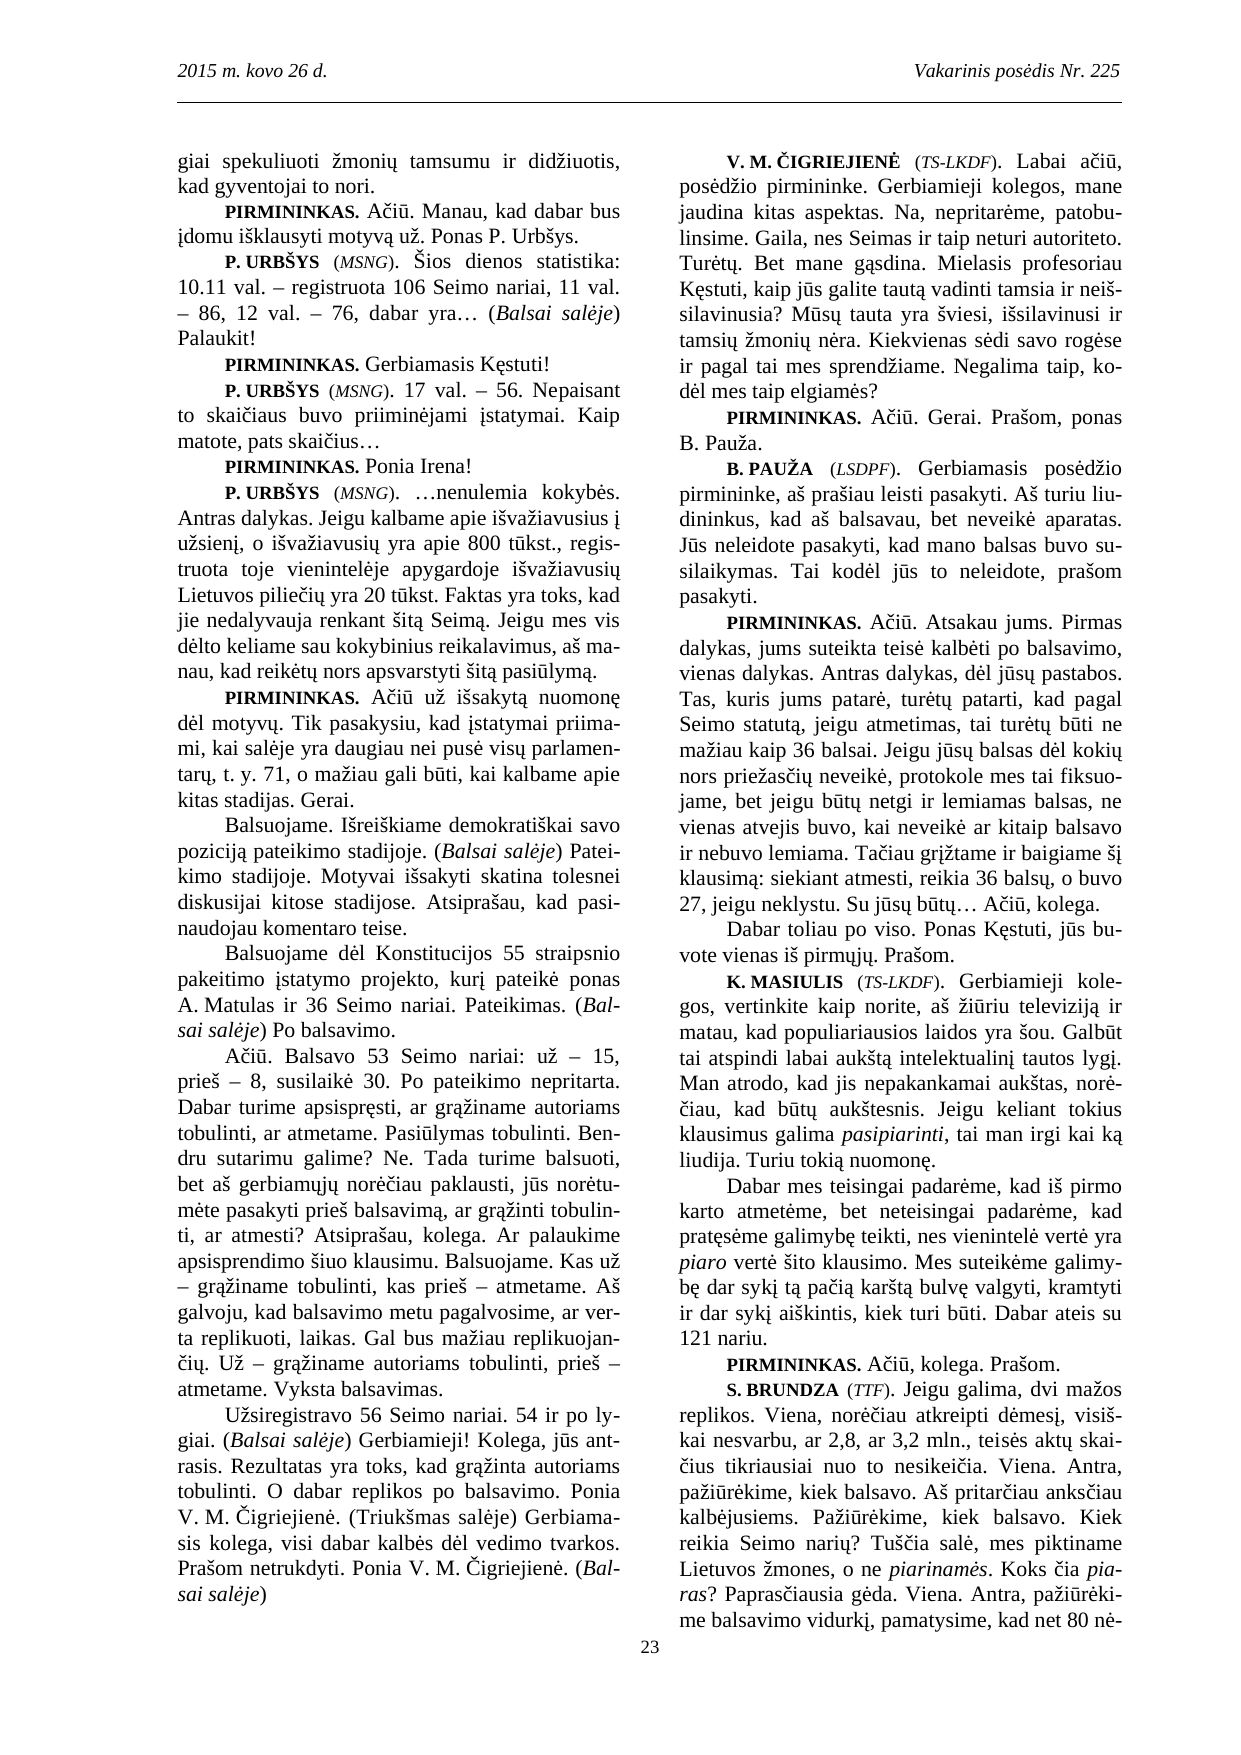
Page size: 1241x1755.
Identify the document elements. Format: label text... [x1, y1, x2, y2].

text PIRMININKAS. Ačiū už iš­sa­ky­tą nuo­mo­nę dėl mo­ty­vų. Tik pa­sa­ky­siu, kad įsta­ty­mai pri­ima­mi, kai sa­lė­je yra dau­giau nei pu­sė vi­sų par­la­men­ta­rų, t. y. 71, o ma­žiau ga­li bū­ti, kai kal­ba­me apie ki­tas sta­di­jas. Ge­rai. [177, 684, 620, 812]
text PIRMININKAS. Po­nia Ire­na! [177, 453, 620, 479]
text P. URBŠYS (MSNG). Šios die­nos sta­tis­ti­ka: 10.11 val. – re­gist­ruo­ta 106 Sei­mo na­riai, 11 val. – 86, 12 val. – 76, da­bar yra… (Bal­sai sa­lė­je) Palau­kit! [177, 248, 620, 351]
text Da­bar mes tei­sin­gai pa­da­rė­me, kad iš pir­mo kar­to at­me­tė­me, bet ne­tei­sin­gai pa­da­rė­me, kad pra­tę­sė­me ga­li­my­bę teik­ti, nes vie­nin­te­lė ver­tė yra pia­ro ver­tė ši­to klau­si­mo. Mes su­tei­kė­me ga­li­my­bę dar sy­kį tą pa­čią karš­tą bul­vę val­gy­ti, kram­ty­ti ir dar sy­kį aiš­kin­tis, kiek tu­ri bū­ti. Da­bar at­eis su 121 na­riu. [679, 1173, 1122, 1351]
text K. MASIULIS (TS-LKDF). Ger­bia­mie­ji ko­le­gos, ver­tin­ki­te kaip no­ri­te, aš žiū­riu te­le­vi­zi­ją ir ma­tau, kad po­pu­lia­riau­sios lai­dos yra šou. Gal­būt tai at­spin­di la­bai aukš­tą in­te­lek­tu­a­li­nį tau­tos ly­gį. Man at­ro­do, kad jis ne­pa­kan­ka­mai aukš­tas, no­rė­čiau, kad bū­tų aukš­tes­nis. Jei­gu ke­liant to­kius klau­si­mus ga­li­ma pa­si­pia­rin­ti, tai man ir­gi kai ką liu­di­ja. Tu­riu to­kią nuo­mo­nę. [679, 968, 1122, 1173]
text Už­si­re­gist­ra­vo 56 Sei­mo na­riai. 54 ir po ly­giai. (Bal­sai sa­lė­je) Ger­bia­mie­ji! Ko­le­ga, jūs ant­ra­sis. Re­zul­ta­tas yra toks, kad grą­žin­ta au­to­riams to­bu­lin­ti. O da­bar re­pli­kos po bal­sa­vi­mo. Po­nia V. M. Čig­rie­jie­nė. (Triukš­mas sa­lė­je) Ger­bia­ma­sis ko­le­ga, vi­si da­bar kal­bės dėl ve­di­mo tvar­kos. Pra­šom ne­truk­dy­ti. Po­nia V. M. Čig­rie­jie­nė. (Bal­sai sa­lė­je) [177, 1402, 620, 1607]
text Bal­suo­ja­me. Iš­reiš­kia­me de­mo­kra­tiškai sa­vo po­zi­ci­ją pa­tei­ki­mo sta­di­jo­je. (Bal­sai sa­lė­je) Pa­tei­ki­mo sta­di­jo­je. Mo­ty­vai iš­sa­ky­ti ska­ti­na to­les­nei dis­ku­si­jai ki­to­se sta­di­jo­se. At­si­pra­šau, kad pa­si­nau­do­jau ko­men­ta­ro tei­se. [177, 812, 620, 940]
text PIRMININKAS. Ačiū. Ge­rai. Pra­šom, po­nas B. Pau­ža. [679, 404, 1122, 455]
text Da­bar to­liau po vi­so. Po­nas Kęs­tu­ti, jūs bu­vo­te vie­nas iš pir­mų­jų. Pra­šom. [679, 916, 1122, 968]
text PIRMININKAS. Ger­bia­ma­sis Kęs­tu­ti! [177, 351, 620, 377]
text P. URBŠYS (MSNG). …ne­nu­le­mia ko­ky­bės. Ant­ras da­ly­kas. Jei­gu kal­ba­me apie iš­va­žia­vu­sius į už­sie­nį, o iš­va­žia­vu­sių yra apie 800 tūkst., re­gis­truo­ta to­je vie­nin­te­lė­je apy­gar­do­je iš­va­žia­vu­sių Lie­tu­vos pi­lie­čių yra 20 tūkst. Fak­tas yra toks, kad jie ne­da­ly­vau­ja ren­kant ši­tą Sei­mą. Jei­gu mes vis dėl­to ke­lia­me sau ko­ky­bi­nius rei­ka­la­vi­mus, aš ma­nau, kad rei­kė­tų nors ap­svars­ty­ti ši­tą pa­siū­ly­mą. [177, 479, 620, 684]
text PIRMININKAS. Ačiū. At­sa­kau jums. Pir­mas da­ly­kas, jums su­teik­ta tei­sė kal­bė­ti po bal­sa­vi­mo, vie­nas da­ly­kas. Ant­ras da­ly­kas, dėl jū­sų pa­sta­bos. Tas, ku­ris jums pa­ta­rė, tu­rė­tų pa­tar­ti, kad pa­gal Sei­mo sta­tu­tą, jei­gu at­me­ti­mas, tai tu­rė­tų bū­ti ne ma­žiau kaip 36 bal­sai. Jei­gu jū­sų bal­sas dėl ko­kių nors prie­žas­čių ne­vei­kė, pro­to­ko­le mes tai fik­suo­ja­me, bet jei­gu bū­tų net­gi ir le­mia­mas bal­sas, ne vie­nas at­ve­jis bu­vo, kai ne­vei­kė ar ki­taip bal­sa­vo ir ne­bu­vo le­mia­ma. Ta­čiau grįž­ta­me ir bai­gia­me šį klau­si­mą: sie­kiant at­mes­ti, rei­kia 36 bal­sų, o bu­vo 27, jei­gu ne­klys­tu. Su jū­sų bū­tų… Ačiū, ko­le­ga. [679, 609, 1122, 916]
text Ačiū. Bal­sa­vo 53 Sei­mo na­riai: už – 15, prieš – 8, su­si­lai­kė 30. Po pa­tei­ki­mo ne­pri­tar­ta. Da­bar tu­ri­me ap­si­spręs­ti, ar grą­ži­na­me au­to­riams to­bu­lin­ti, ar at­me­ta­me. Pa­siū­ly­mas to­bu­lin­ti. Ben­dru su­ta­ri­mu ga­li­me? Ne. Ta­da tu­ri­me bal­suo­ti, bet aš ger­bia­mų­jų no­rė­čiau pa­klaus­ti, jūs no­rė­tu­mė­te pa­sa­ky­ti prieš bal­sa­vi­mą, ar grą­žin­ti to­bu­lin­ti, ar at­mes­ti? At­si­pra­šau, ko­le­ga. Ar pa­lau­ki­me ap­si­spren­di­mo šiuo klau­si­mu. Bal­suo­ja­me. Kas už – grą­ži­na­me to­bu­lin­ti, kas prieš – at­me­ta­me. Aš gal­vo­ju, kad bal­sa­vi­mo me­tu pa­gal­vo­si­me, ar ver­ta re­pli­kuo­ti, lai­kas. Gal bus ma­žiau re­pli­kuo­jan­čių. Už – grą­ži­na­me au­to­riams to­bu­lin­ti, prieš – at­me­ta­me. Vyks­ta bal­sa­vi­mas. [177, 1043, 620, 1402]
text V. M. ČIGRIEJIENĖ (TS-LKDF). La­bai ačiū, po­sė­džio pir­mi­nin­ke. Ger­bia­mie­ji ko­le­gos, ma­ne jau­di­na ki­tas as­pek­tas. Na, ne­pri­ta­rė­me, pa­to­bu­lin­si­me. Gai­la, nes Sei­mas ir taip ne­tu­ri au­to­ri­te­to. Tu­rė­tų. Bet ma­ne gąs­di­na. Mie­la­sis pro­fe­so­riau Kęs­tu­ti, kaip jūs ga­li­te tau­tą va­din­ti tam­sia ir ne­iš­si­la­vi­nu­sia? Mū­sų tau­ta yra švie­si, iš­si­la­vi­nu­si ir tam­sių žmo­nių nė­ra. Kiek­vie­nas sė­di sa­vo ro­gė­se ir pa­gal tai mes spren­džia­me. Ne­ga­li­ma taip, ko­dėl mes taip el­gia­mės? [679, 148, 1122, 404]
text giai spe­ku­liuo­ti žmo­nių tam­su­mu ir di­džiuo­tis, kad gy­ven­to­jai to no­ri. [177, 148, 620, 198]
text S. BRUNDZA (TTF). Jei­gu ga­li­ma, dvi ma­žos re­pli­kos. Vie­na, no­rė­čiau at­kreip­ti dė­me­sį, vi­siš­kai ne­svar­bu, ar 2,8, ar 3,2 mln., tei­sės ak­tų skai­čius tik­riau­siai nuo to ne­si­kei­čia. Vie­na. An­tra, pa­žiū­rė­ki­me, kiek bal­sa­vo. Aš pri­tar­čiau anks­čiau kal­bė­ju­siems. Pa­žiū­rė­ki­me, kiek bal­sa­vo. Kiek rei­kia Sei­mo na­rių? Tuš­čia sa­lė, mes pik­ti­na­me Lie­tu­vos žmo­nes, o ne pia­ri­na­mės. Koks čia pia­ras? Pa­pras­čiau­sia gė­da. Vie­na. An­tra, pa­žiū­rė­ki­me bal­sa­vi­mo vi­dur­kį, pa­ma­ty­si­me, kad net 80 nė­ [679, 1376, 1122, 1632]
text B. PAUŽA (LSDPF). Ger­bia­ma­sis po­sė­džio pir­mi­nin­ke, aš pra­šiau leis­ti pa­sa­ky­ti. Aš tu­riu liu­di­nin­kus, kad aš bal­sa­vau, bet ne­vei­kė apa­ra­tas. Jūs ne­lei­do­te pa­sa­ky­ti, kad ma­no bal­sas bu­vo su­si­lai­ky­mas. Tai ko­dėl jūs to ne­lei­do­te, pra­šom pasa­ky­ti. [679, 455, 1122, 609]
text P. URBŠYS (MSNG). 17 val. – 56. Ne­pai­sant to skai­čiaus bu­vo pri­imi­nė­ja­mi įsta­ty­mai. Kaip ma­to­te, pats skai­čius… [177, 377, 620, 453]
text PIRMININKAS. Ačiū. Ma­nau, kad da­bar bus įdo­mu iš­klau­sy­ti mo­ty­vą už. Po­nas P. Urb­šys. [177, 198, 620, 248]
text PIRMININKAS. Ačiū, ko­le­ga. Pra­šom. [679, 1351, 1122, 1376]
text Bal­suo­ja­me dėl Kon­sti­tu­ci­jos 55 straips­nio pa­kei­ti­mo įsta­ty­mo pro­jek­to, ku­rį pa­tei­kė po­nas A. Ma­tu­las ir 36 Sei­mo na­riai. Pa­tei­ki­mas. (Bal­sai sa­lė­je) Po bal­sa­vi­mo. [177, 940, 620, 1043]
